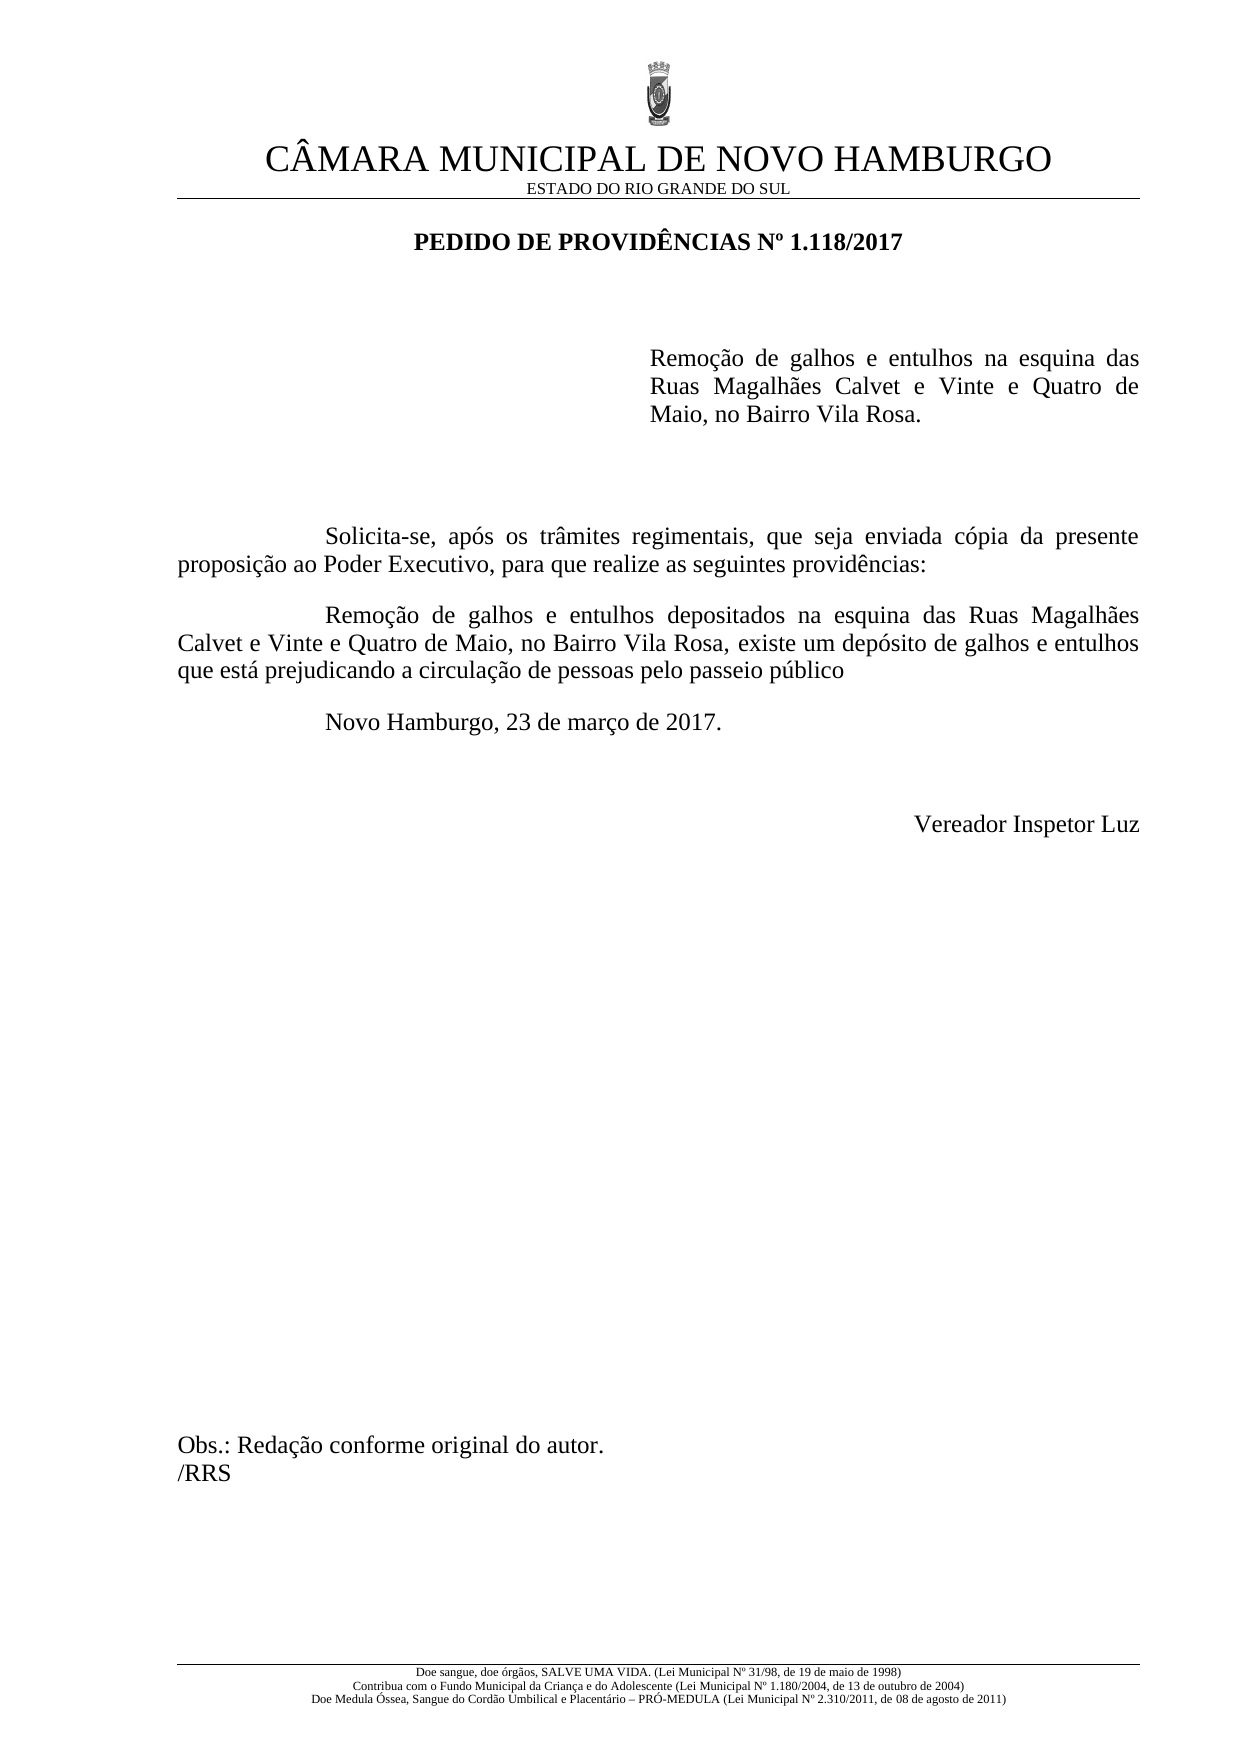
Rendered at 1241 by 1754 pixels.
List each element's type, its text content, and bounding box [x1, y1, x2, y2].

text Obs.: Redação conforme original do autor. [177, 1432, 1140, 1459]
text Solicita-se, após os trâmites regimentais, que seja enviada cópia da presente proposição ao Poder Executivo, para que realize as seguintes providências: [177, 522, 1140, 578]
text Remoção de galhos e entulhos na esquina das Ruas Magalhães Calvet e Vinte e Quatro de Maio, no Bairro Vila Rosa. [649, 344, 1140, 428]
text Vereador Inspetor Luz [177, 810, 1140, 838]
text Novo Hamburgo, 23 de março de 2017. [177, 708, 1140, 736]
text PEDIDO DE PROVIDÊNCIAS Nº 1.118/2017 [177, 228, 1140, 256]
text Remoção de galhos e entulhos depositados na esquina das Ruas Magalhães Calvet e Vinte e Quatro de Maio, no Bairro Vila Rosa, existe um depósito de galhos e entulhos que está prejudicando a circulação de pessoas pelo passeio público [177, 601, 1140, 684]
text /RRS [177, 1459, 1140, 1487]
